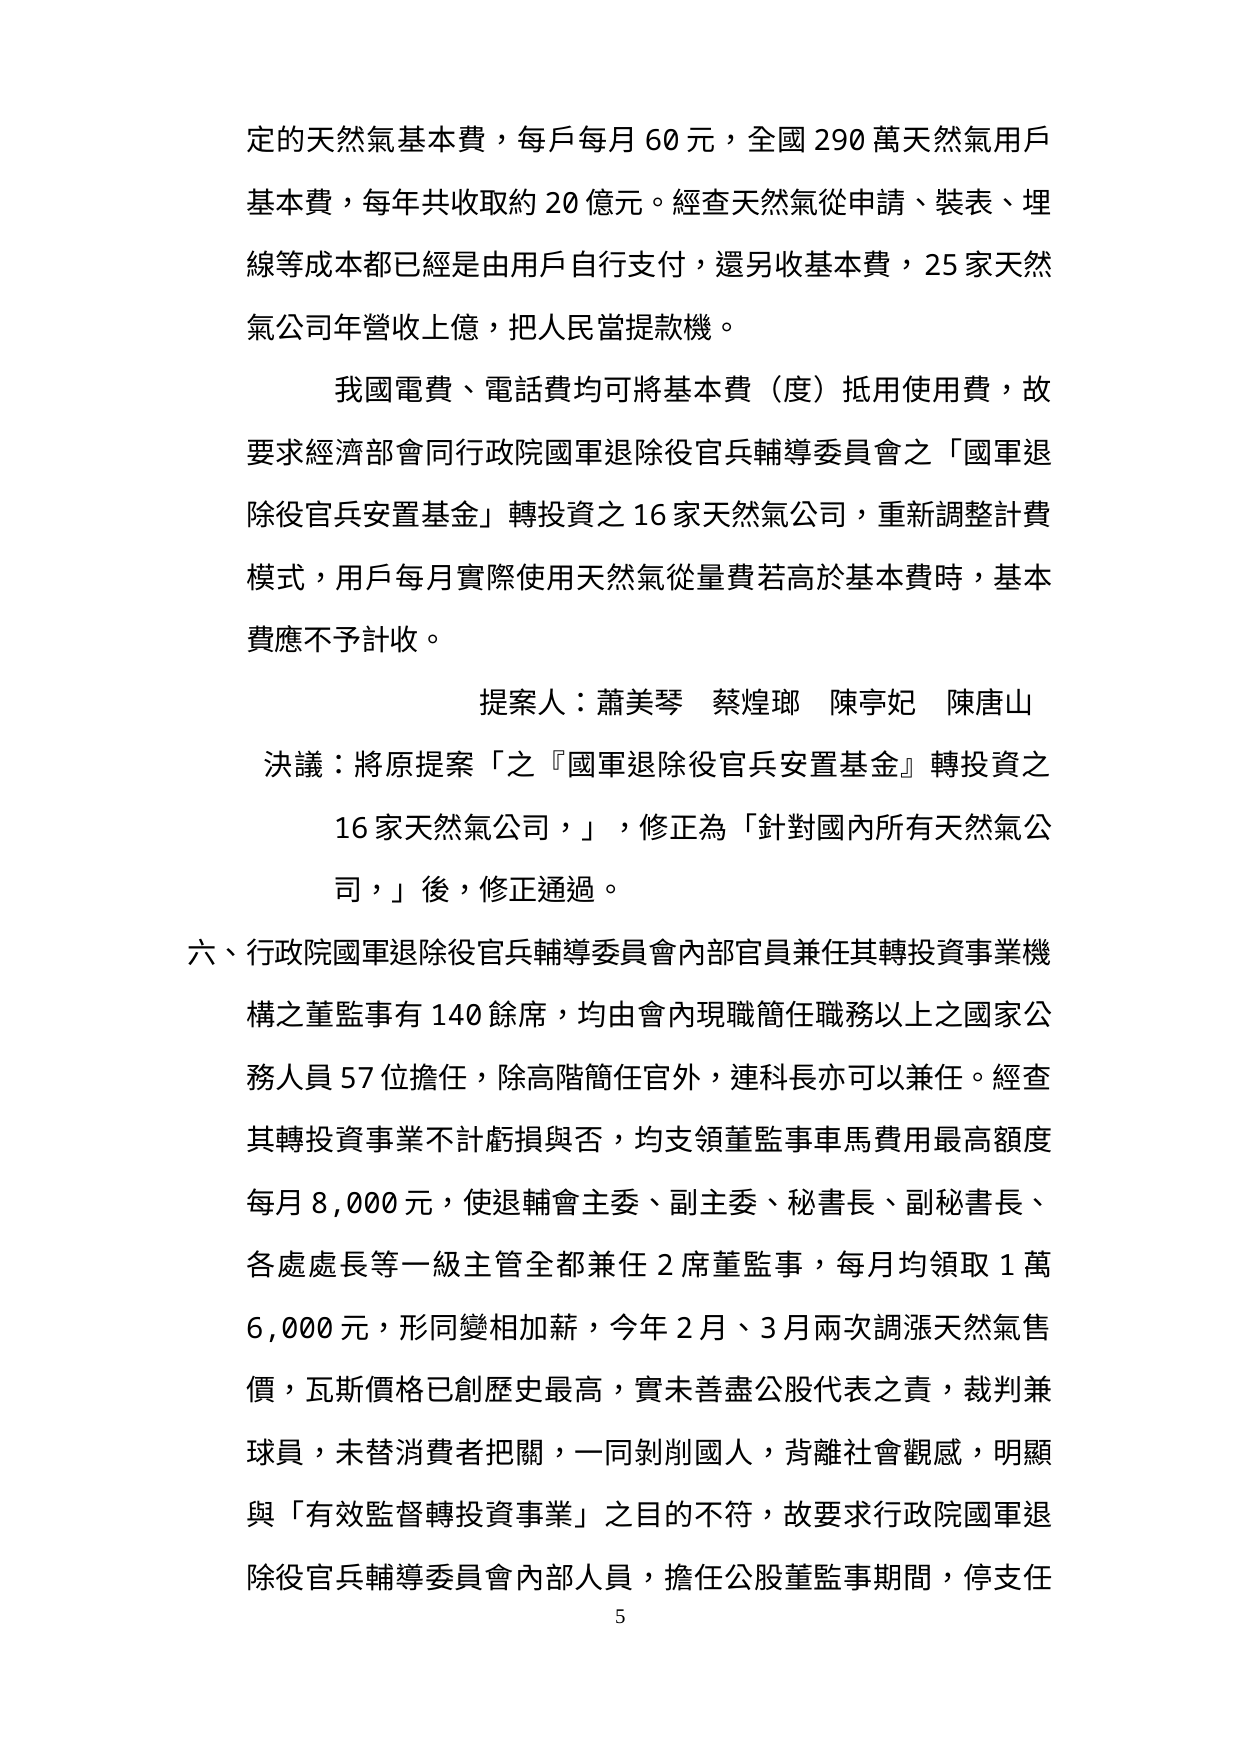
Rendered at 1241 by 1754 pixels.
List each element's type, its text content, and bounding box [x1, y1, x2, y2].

text 我國電費、電話費均可將基本費（度）抵用使用費，故要求經濟部會同行政院國軍退除役官兵輔導委員會之「國軍退除役官兵安置基金」轉投資之16家天然氣公司，重新調整計費模式，用戶每月實際使用天然氣從量費若高於基本費時，基本費應不予計收。 [187, 346, 1053, 659]
text 六、行政院國軍退除役官兵輔導委員會內部官員兼任其轉投資事業機構之董監事有140餘席，均由會內現職簡任職務以上之國家公務人員57位擔任，除高階簡任官外，連科長亦可以兼任。經查其轉投資事業不計虧損與否，均支領董監事車馬費用最高額度每月8,000元，使退輔會主委、副主委、秘書長、副秘書長、各處處長等一級主管全都兼任2席董監事，每月均領取1萬6,000元，形同變相加薪，今年2月、3月兩次調漲天然氣售價，瓦斯價格已創歷史最高，實未善盡公股代表之責，裁判兼球員，未替消費者把關，一同剝削國人，背離社會觀感，明顯與「有效監督轉投資事業」之目的不符，故要求行政院國軍退除役官兵輔導委員會內部人員，擔任公股董監事期間，停支任 [187, 909, 1053, 1596]
text 提案人：蕭美琴 蔡煌瑯 陳亭妃 陳唐山 [187, 659, 1053, 721]
text 決議：將原提案「之『國軍退除役官兵安置基金』轉投資之16家天然氣公司，」，修正為「針對國內所有天然氣公司，」後，修正通過。 [187, 721, 1053, 909]
text 定的天然氣基本費，每戶每月60元，全國290萬天然氣用戶基本費，每年共收取約20億元。經查天然氣從申請、裝表、埋線等成本都已經是由用戶自行支付，還另收基本費，25家天然氣公司年營收上億，把人民當提款機。 [187, 96, 1053, 346]
